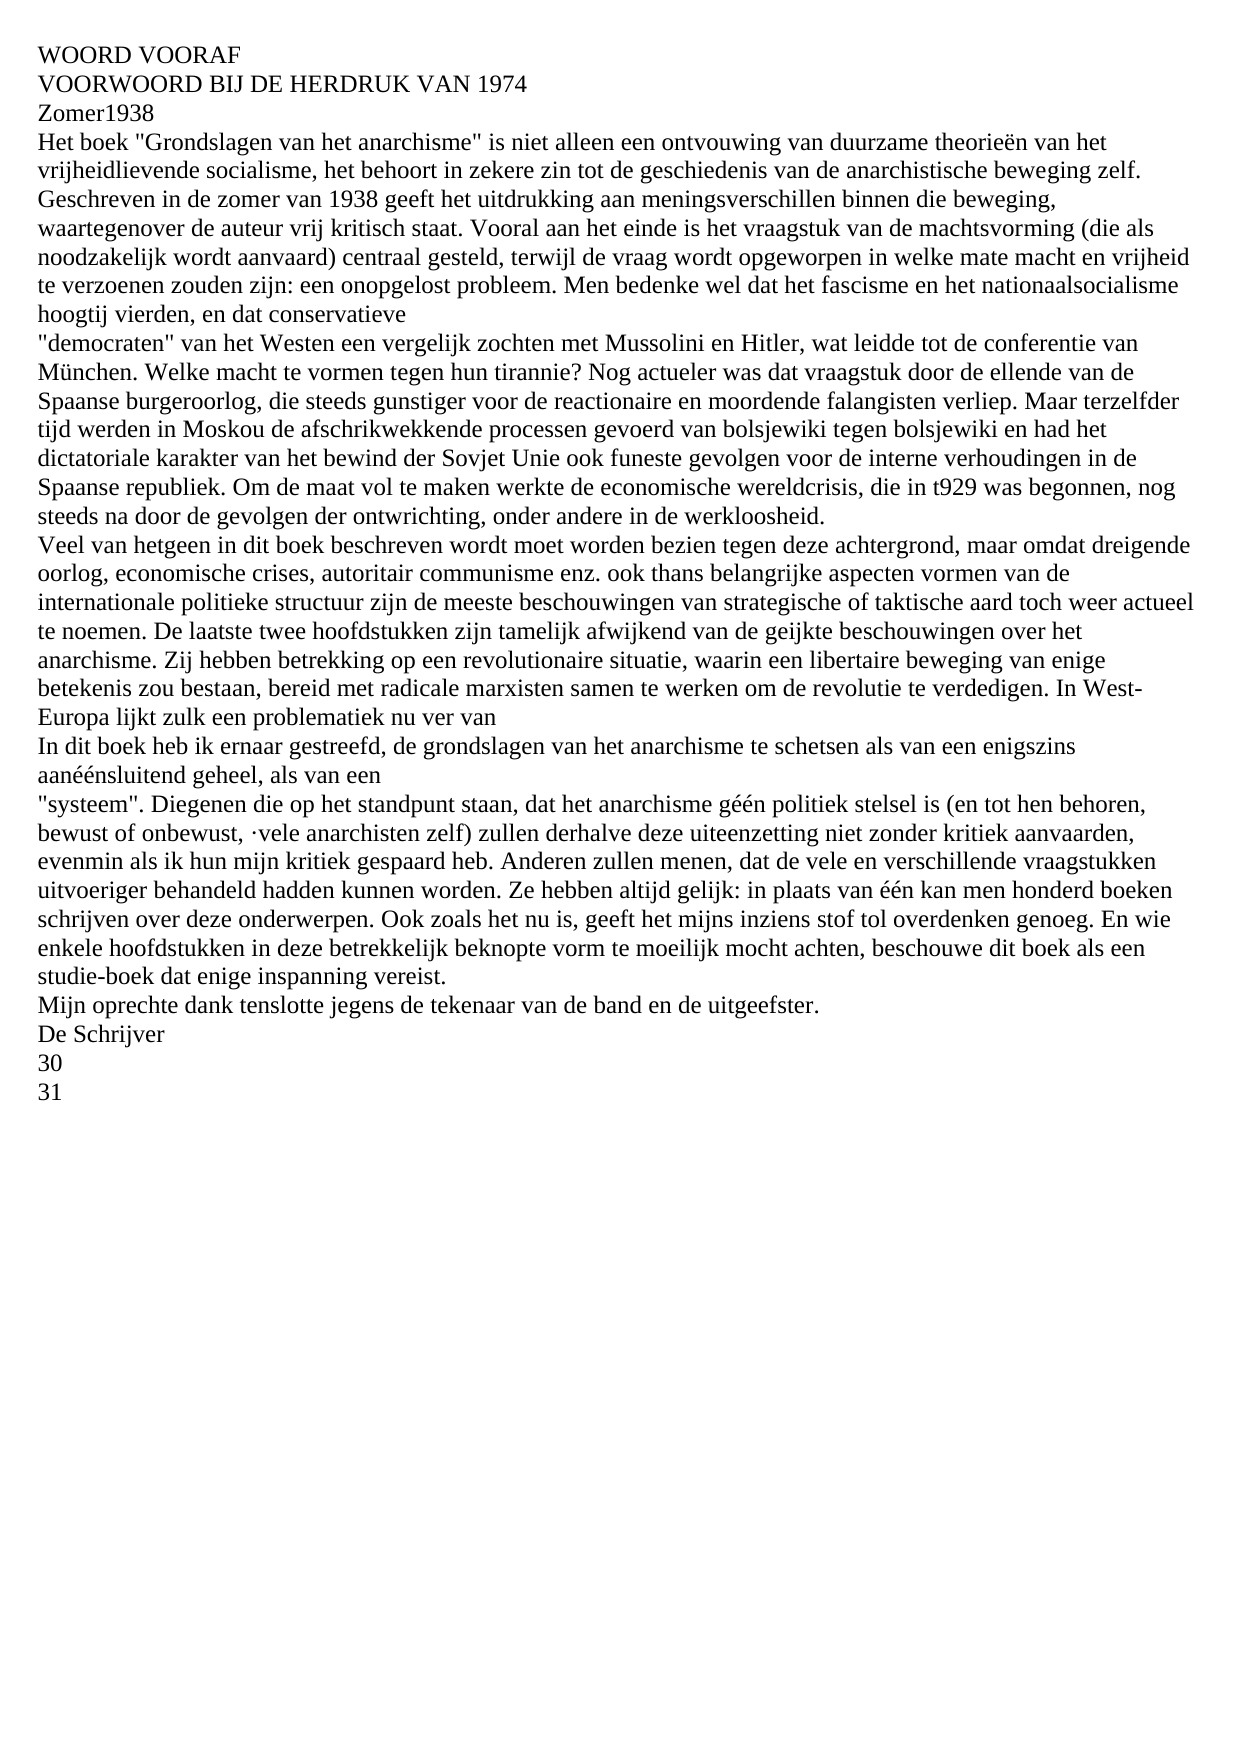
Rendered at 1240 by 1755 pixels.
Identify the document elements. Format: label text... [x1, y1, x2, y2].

text In dit boek heb ik ernaar gestreefd, de grondslagen van het anarchisme te schetsen als van een enigszins aanéénsluitend geheel, als van een [37, 731, 1202, 789]
text Mijn oprechte dank tenslotte jegens de tekenaar van de band en de uitgeefster. [37, 990, 1202, 1019]
text De Schrijver [37, 1019, 1202, 1048]
text VOORWOORD BIJ DE HERDRUK VAN 1974 [37, 69, 1202, 98]
text Het boek "Grondslagen van het anarchisme" is niet alleen een ontvou­wing van duurzame theorieën van het vrijheidlievende socialisme, het behoort in zekere zin tot de geschiedenis van de anarchistische bewe­ging zelf. Geschreven in de zomer van 1938 geeft het uitdrukking aan meningsverschillen binnen die beweging, waartegenover de auteur vrij kritisch staat. Vooral aan het einde is het vraagstuk van de machtsvor­ming (die als noodzakelijk wordt aanvaard) centraal gesteld, terwijl de vraag wordt opgeworpen in welke mate macht en vrijheid te verzoenen zouden zijn: een onopgelost probleem. Men bedenke wel dat het fas­cisme en het nationaalsocialisme hoogtij vierden, en dat conservatieve [37, 127, 1202, 328]
text Veel van hetgeen in dit boek beschreven wordt moet worden bezien tegen deze achtergrond, maar omdat dreigende oorlog, economische crises, autoritair communisme enz. ook thans belangrijke aspecten vor­men van de internationale politieke structuur zijn de meeste beschou­wingen van strategische of taktische aard toch weer actueel te noemen. De laatste twee hoofdstukken zijn tamelijk afwijkend van de geijkte be­schouwingen over het anarchisme. Zij hebben betrekking op een revolu­tionaire situatie, waarin een libertaire beweging van enige betekenis zou bestaan, bereid met radicale marxisten samen te werken om de revolu­tie te verdedigen. In West-Europa lijkt zulk een problematiek nu ver van [37, 530, 1202, 731]
text 31 [37, 1077, 1202, 1106]
text "systeem". Diegenen die op het standpunt staan, dat het anarchisme géén politiek stelsel is (en tot hen behoren, bewust of onbewust, ·vele anarchisten zelf) zullen derhalve deze uiteenzetting niet zonder kritiek aanvaarden, evenmin als ik hun mijn kritiek gespaard heb. Anderen zullen menen, dat de vele en verschillende vraagstukken uitvoeriger be­handeld hadden kunnen worden. Ze hebben altijd gelijk: in plaats van één kan men honderd boeken schrijven over deze onderwerpen. Ook zoals het nu is, geeft het mijns inziens stof tol overdenken genoeg. En wie enkele hoofdstukken in deze betrekkelijk beknopte vorm te moeilijk mocht achten, beschouwe dit boek als een studie-boek dat enige inspan­ning vereist. [37, 789, 1202, 990]
text WOORD VOORAF [37, 40, 1202, 69]
text 30 [37, 1048, 1202, 1077]
text "democraten" van het Westen een vergelijk zochten met Mussolini en Hitler, wat leidde tot de conferentie van München. Welke macht te vor­men tegen hun tirannie? Nog actueler was dat vraagstuk door de ellende van de Spaanse burgeroorlog, die steeds gunstiger voor de reactionaire en moordende falangisten verliep. Maar terzelfder tijd werden in Mos­kou de afschrikwekkende processen gevoerd van bolsjewiki tegen bolsje­wiki en had het dictatoriale karakter van het bewind der Sovjet Unie ook funeste gevolgen voor de interne verhoudingen in de Spaanse republiek. Om de maat vol te maken werkte de economische wereldcrisis, die in t929 was begonnen, nog steeds na door de gevolgen der ontwrichting, onder andere in de werkloosheid. [37, 328, 1202, 529]
text Zomer1938 [37, 98, 1202, 127]
